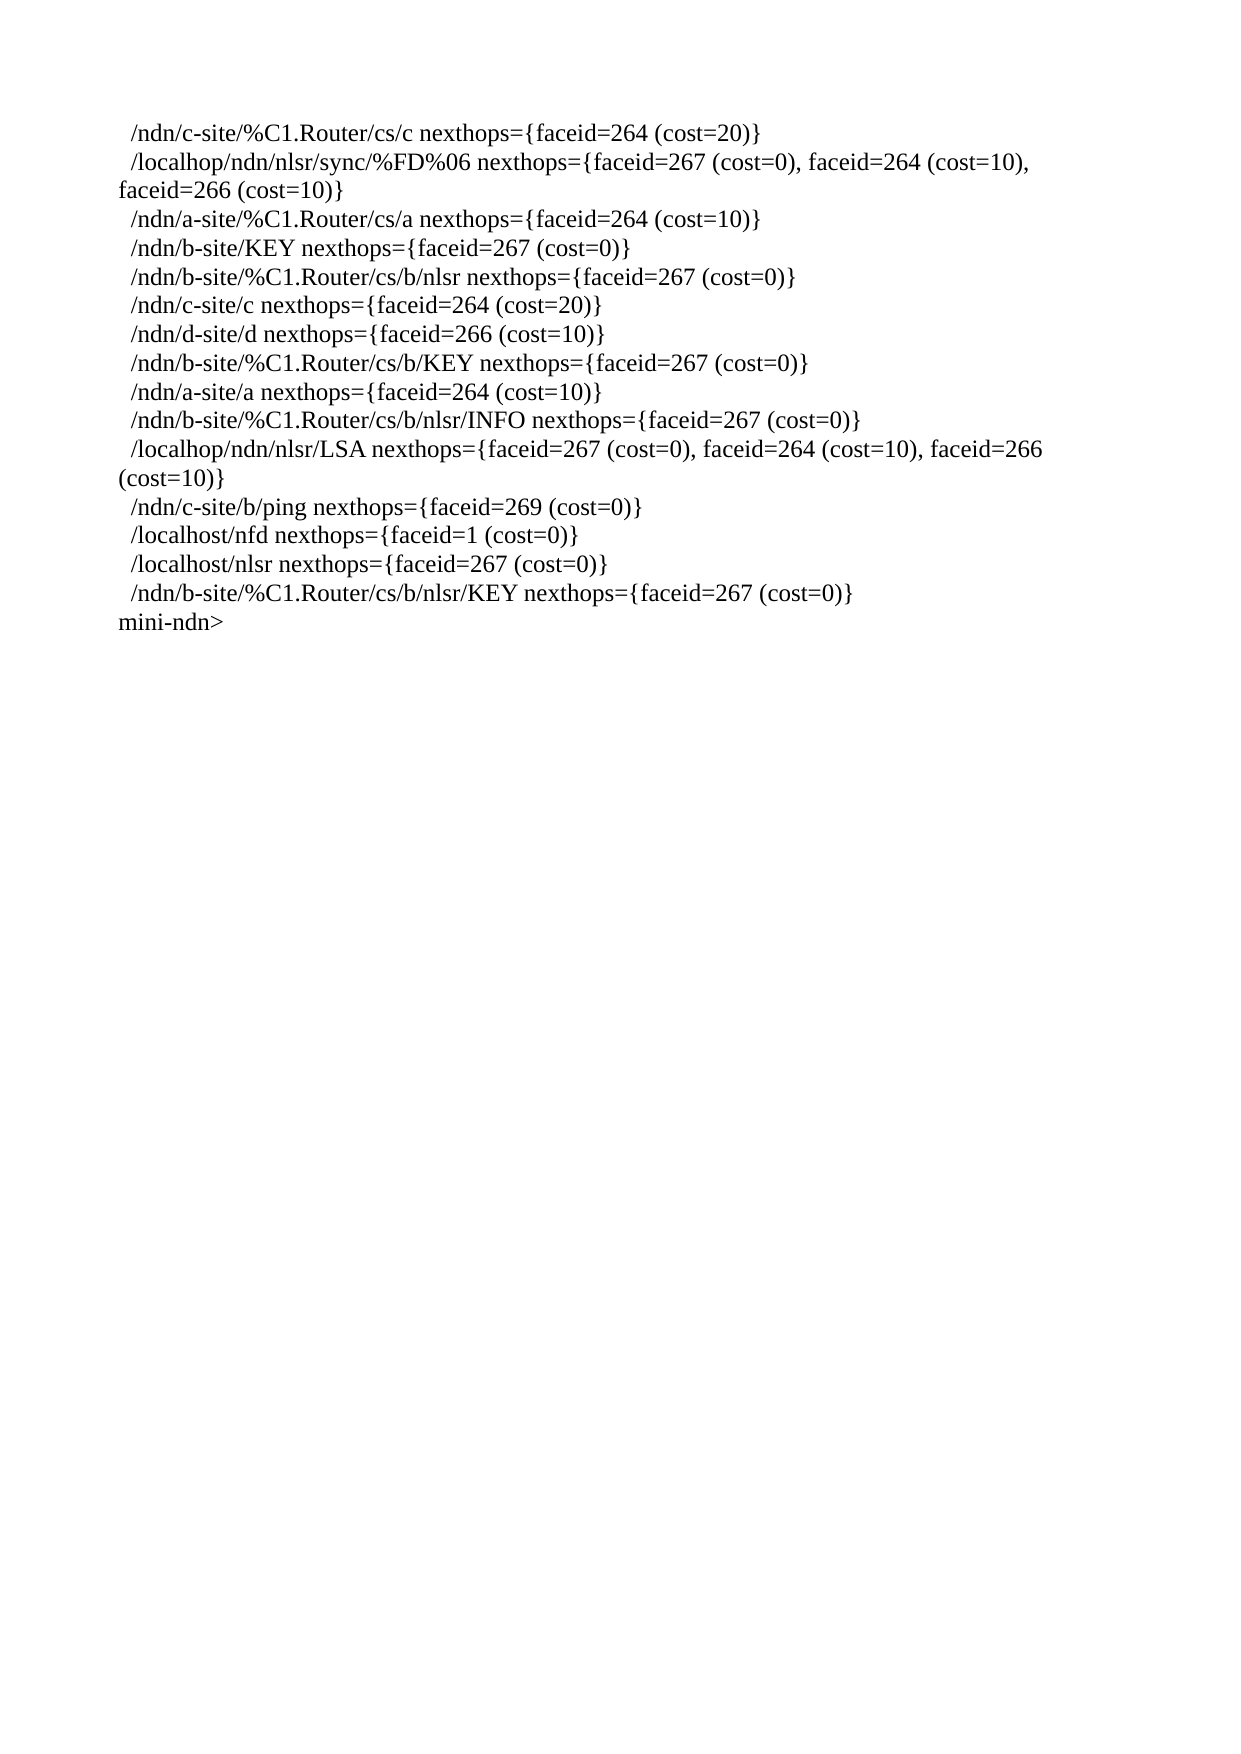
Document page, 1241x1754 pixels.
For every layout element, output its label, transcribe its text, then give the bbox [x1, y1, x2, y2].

text /ndn/b-site/%C1.Router/cs/b/KEY nexthops={faceid=267 (cost=0)} [118, 348, 1122, 377]
text /ndn/b-site/%C1.Router/cs/b/nlsr nexthops={faceid=267 (cost=0)} [118, 262, 1122, 291]
text /ndn/d-site/d nexthops={faceid=266 (cost=10)} [118, 319, 1122, 348]
text /localhop/ndn/nlsr/sync/%FD%06 nexthops={faceid=267 (cost=0), faceid=264 (cost=10), faceid=266 (cost=10)} [118, 147, 1122, 204]
text /ndn/a-site/a nexthops={faceid=264 (cost=10)} [118, 377, 1122, 406]
text /ndn/a-site/%C1.Router/cs/a nexthops={faceid=264 (cost=10)} [118, 204, 1122, 233]
text /ndn/b-site/KEY nexthops={faceid=267 (cost=0)} [118, 233, 1122, 262]
text /localhop/ndn/nlsr/LSA nexthops={faceid=267 (cost=0), faceid=264 (cost=10), faceid=266 (cost=10)} [118, 434, 1122, 492]
text /ndn/b-site/%C1.Router/cs/b/nlsr/KEY nexthops={faceid=267 (cost=0)} [118, 578, 1122, 607]
text /ndn/c-site/c nexthops={faceid=264 (cost=20)} [118, 291, 1122, 319]
text /ndn/b-site/%C1.Router/cs/b/nlsr/INFO nexthops={faceid=267 (cost=0)} [118, 406, 1122, 434]
text mini-ndn> [118, 607, 1122, 636]
text /localhost/nlsr nexthops={faceid=267 (cost=0)} [118, 549, 1122, 578]
text /ndn/c-site/%C1.Router/cs/c nexthops={faceid=264 (cost=20)} [118, 118, 1122, 147]
text /localhost/nfd nexthops={faceid=1 (cost=0)} [118, 521, 1122, 549]
text /ndn/c-site/b/ping nexthops={faceid=269 (cost=0)} [118, 492, 1122, 521]
